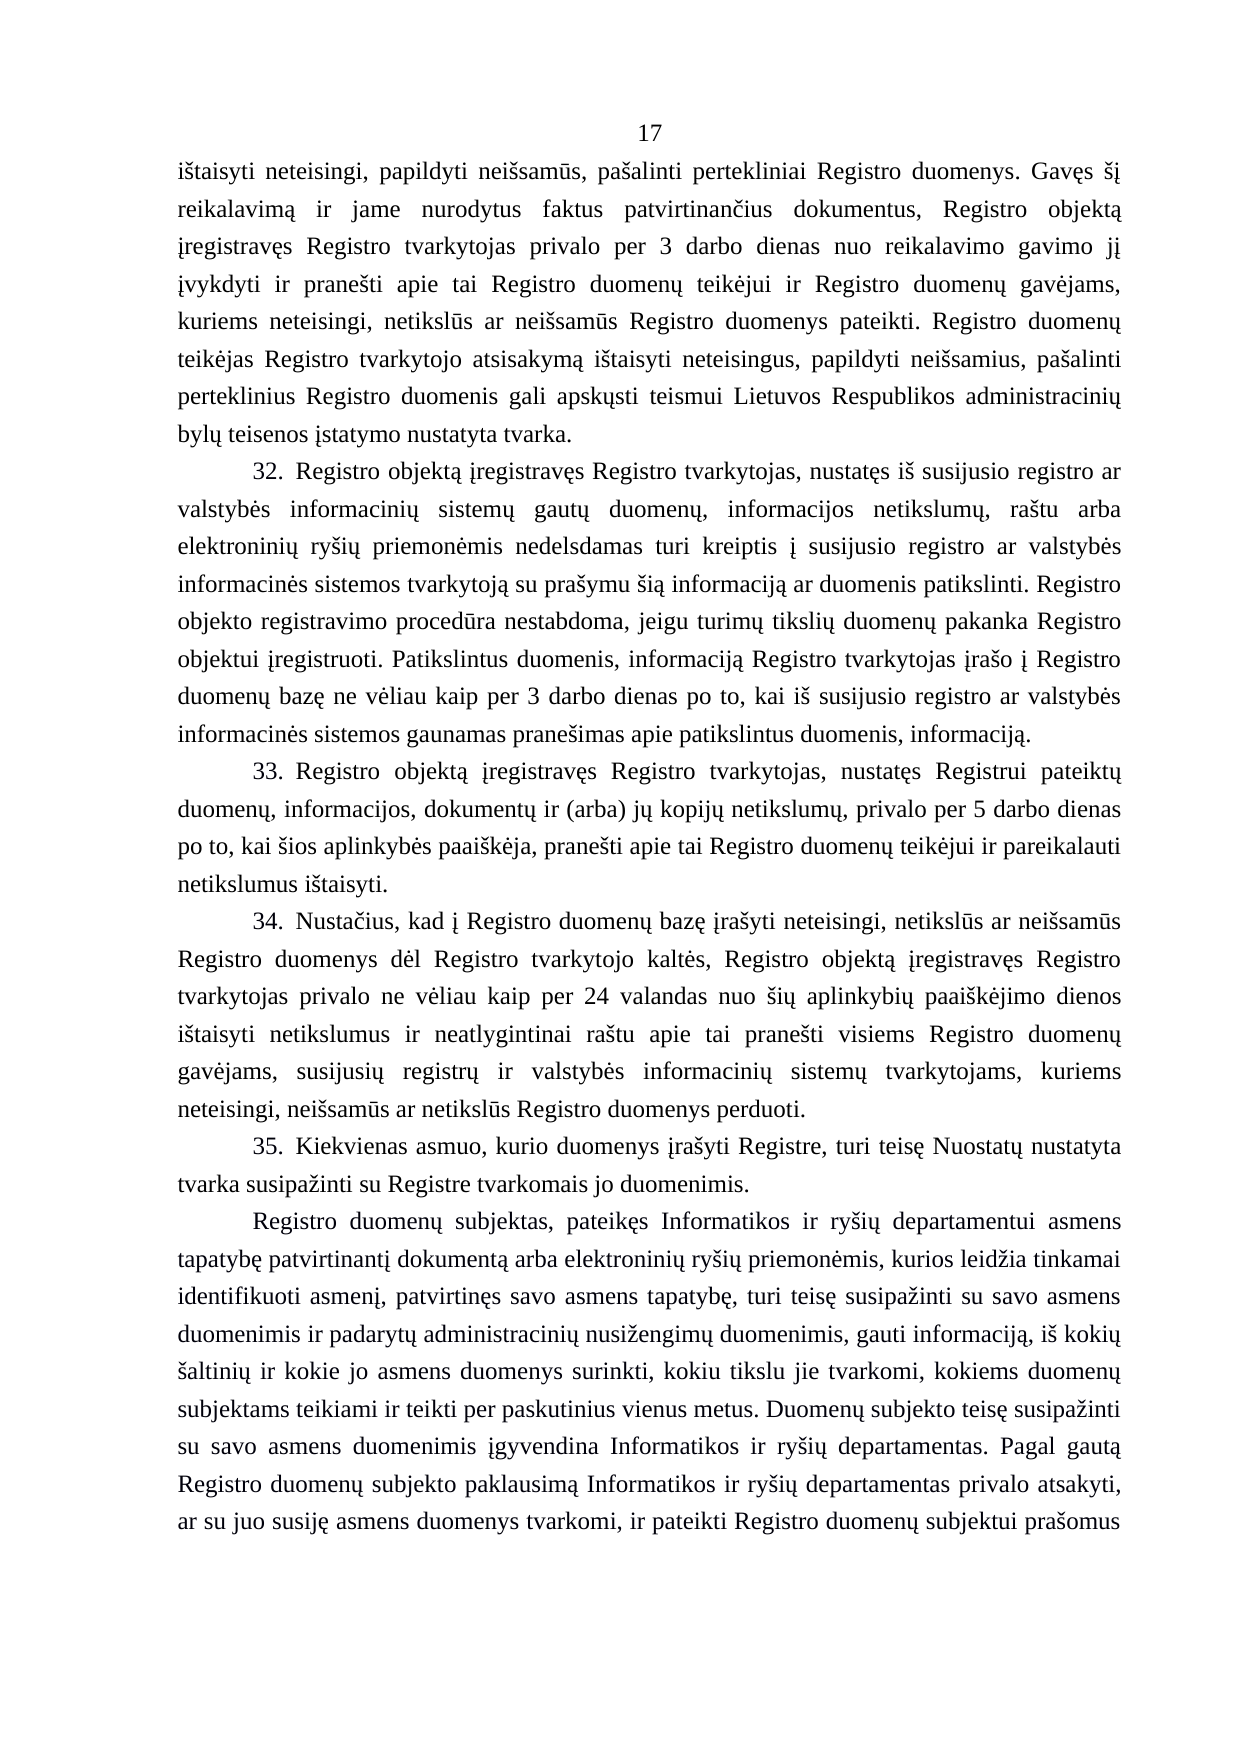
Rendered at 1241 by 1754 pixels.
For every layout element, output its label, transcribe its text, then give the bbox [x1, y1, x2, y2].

text ištaisyti neteisingi, papildyti neišsamūs, pašalinti pertekliniai Registro duomenys. Gavęs šį reikalavimą ir jame nurodytus faktus patvirtinančius dokumentus, Registro objektą įregistravęs Registro tvarkytojas privalo per 3 darbo dienas nuo reikalavimo gavimo jį įvykdyti ir pranešti apie tai Registro duomenų teikėjui ir Registro duomenų gavėjams, kuriems neteisingi, netikslūs ar neišsamūs Registro duomenys pateikti. Registro duomenų teikėjas Registro tvarkytojo atsisakymą ištaisyti neteisingus, papildyti neišsamius, pašalinti perteklinius Registro duomenis gali apskųsti teismui Lietuvos Respublikos administracinių bylų teisenos įstatymo nustatyta tvarka. [177, 148, 1122, 448]
text Registro duomenų subjektas, pateikęs Informatikos ir ryšių departamentui asmens tapatybę patvirtinantį dokumentą arba elektroninių ryšių priemonėmis, kurios leidžia tinkamai identifikuoti asmenį, patvirtinęs savo asmens tapatybę, turi teisę susipažinti su savo asmens duomenimis ir padarytų administracinių nusižengimų duomenimis, gauti informaciją, iš kokių šaltinių ir kokie jo asmens duomenys surinkti, kokiu tikslu jie tvarkomi, kokiems duomenų subjektams teikiami ir teikti per paskutinius vienus metus. Duomenų subjekto teisę susipažinti su savo asmens duomenimis įgyvendina Informatikos ir ryšių departamentas. Pagal gautą Registro duomenų subjekto paklausimą Informatikos ir ryšių departamentas privalo atsakyti, ar su juo susiję asmens duomenys tvarkomi, ir pateikti Registro duomenų subjektui prašomus [177, 1198, 1122, 1535]
text 34. Nustačius, kad į Registro duomenų bazę įrašyti neteisingi, netikslūs ar neišsamūs Registro duomenys dėl Registro tvarkytojo kaltės, Registro objektą įregistravęs Registro tvarkytojas privalo ne vėliau kaip per 24 valandas nuo šių aplinkybių paaiškėjimo dienos ištaisyti netikslumus ir neatlygintinai raštu apie tai pranešti visiems Registro duomenų gavėjams, susijusių registrų ir valstybės informacinių sistemų tvarkytojams, kuriems neteisingi, neišsamūs ar netikslūs Registro duomenys perduoti. [177, 898, 1122, 1123]
text 35. Kiekvienas asmuo, kurio duomenys įrašyti Registre, turi teisę Nuostatų nustatyta tvarka susipažinti su Registre tvarkomais jo duomenimis. [177, 1123, 1122, 1198]
text 32. Registro objektą įregistravęs Registro tvarkytojas, nustatęs iš susijusio registro ar valstybės informacinių sistemų gautų duomenų, informacijos netikslumų, raštu arba elektroninių ryšių priemonėmis nedelsdamas turi kreiptis į susijusio registro ar valstybės informacinės sistemos tvarkytoją su prašymu šią informaciją ar duomenis patikslinti. Registro objekto registravimo procedūra nestabdoma, jeigu turimų tikslių duomenų pakanka Registro objektui įregistruoti. Patikslintus duomenis, informaciją Registro tvarkytojas įrašo į Registro duomenų bazę ne vėliau kaip per 3 darbo dienas po to, kai iš susijusio registro ar valstybės informacinės sistemos gaunamas pranešimas apie patikslintus duomenis, informaciją. [177, 448, 1122, 748]
text 33. Registro objektą įregistravęs Registro tvarkytojas, nustatęs Registrui pateiktų duomenų, informacijos, dokumentų ir (arba) jų kopijų netikslumų, privalo per 5 darbo dienas po to, kai šios aplinkybės paaiškėja, pranešti apie tai Registro duomenų teikėjui ir pareikalauti netikslumus ištaisyti. [177, 748, 1122, 898]
